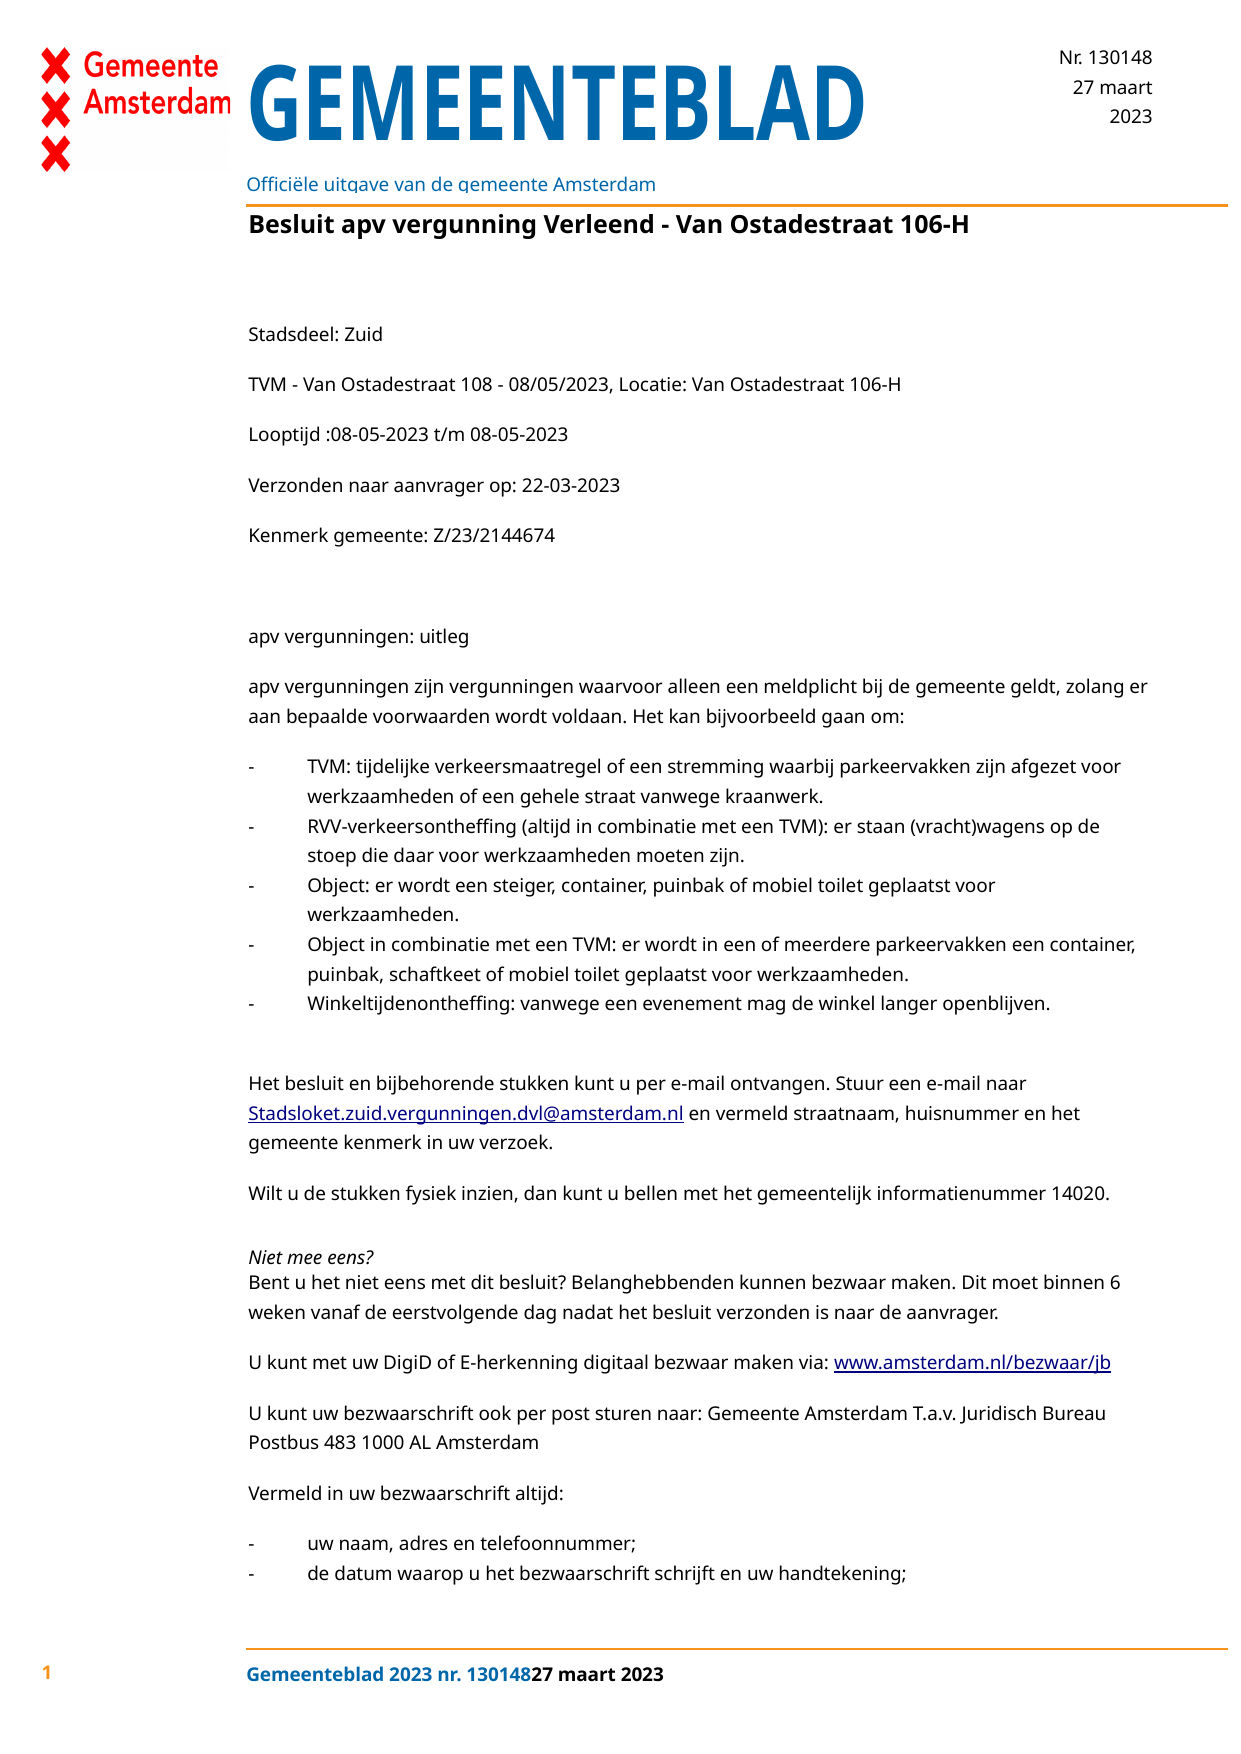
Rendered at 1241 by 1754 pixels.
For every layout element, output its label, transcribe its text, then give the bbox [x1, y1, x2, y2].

text Vermeld in uw bezwaarschrift altijd: [248, 1480, 1152, 1506]
text apv vergunningen: uitleg [248, 623, 1152, 649]
list Object in combinatie met een TVM: er wordt in een of meerdere parkeervakken een container, puinbak, schaftkeet of mobiel toilet geplaatst voor werkzaamheden. [248, 931, 1152, 986]
list uw naam, adres en telefoonnummer; [248, 1530, 1152, 1556]
text TVM - Van Ostadestraat 108 - 08/05/2023, Locatie: Van Ostadestraat 106-H [248, 371, 1152, 397]
text Besluit apv vergunning Verleend - Van Ostadestraat 106-H [248, 207, 1152, 241]
text Stadsdeel: Zuid [248, 321, 1152, 346]
list TVM: tijdelijke verkeersmaatregel of een stremming waarbij parkeervakken zijn afgezet voor werkzaamheden of een gehele straat vanwege kraanwerk. [248, 754, 1152, 809]
list de datum waarop u het bezwaarschrift schrijft en uw handtekening; [248, 1560, 1152, 1586]
text Verzonden naar aanvrager op: 22-03-2023 [248, 472, 1152, 498]
text Niet mee eens? [248, 1244, 1152, 1269]
text Het besluit en bijbehorende stukken kunt u per e-mail ontvangen. Stuur een e-mail naar Stadsloket.zuid.vergunningen.dvl@amsterdam.nl en vermeld straatnaam, huisnummer en het gemeente kenmerk in uw verzoek. [248, 1070, 1152, 1155]
list Object: er wordt een steiger, container, puinbak of mobiel toilet geplaatst voor werkzaamheden. [248, 872, 1152, 927]
text apv vergunningen zijn vergunningen waarvoor alleen een meldplicht bij de gemeente geldt, zolang er aan bepaalde voorwaarden wordt voldaan. Het kan bijvoorbeeld gaan om: [248, 674, 1152, 729]
text U kunt uw bezwaarschrift ook per post sturen naar: Gemeente Amsterdam T.a.v. Juridisch Bureau Postbus 483 1000 AL Amsterdam [248, 1400, 1152, 1455]
picture [41, 47, 231, 172]
list RVV-verkeersontheffing (altijd in combinatie met een TVM): er staan (vracht)wagens op de stoep die daar voor werkzaamheden moeten zijn. [248, 813, 1152, 868]
text U kunt met uw DigiD of E-herkenning digitaal bezwaar maken via: www.amsterdam.nl/bezwaar/jb [248, 1349, 1152, 1375]
list Winkeltijdenontheffing: vanwege een evenement mag de winkel langer openblijven. [248, 990, 1152, 1016]
text Wilt u de stukken fysiek inzien, dan kunt u bellen met het gemeentelijk informatienummer 14020. [248, 1180, 1152, 1206]
text Looptijd :08-05-2023 t/m 08-05-2023 [248, 422, 1152, 447]
text Kenmerk gemeente: Z/23/2144674 [248, 522, 1152, 548]
text Bent u het niet eens met dit besluit? Belanghebbenden kunnen bezwaar maken. Dit moet binnen 6 weken vanaf de eerstvolgende dag nadat het besluit verzonden is naar de aanvrager. [248, 1269, 1152, 1325]
